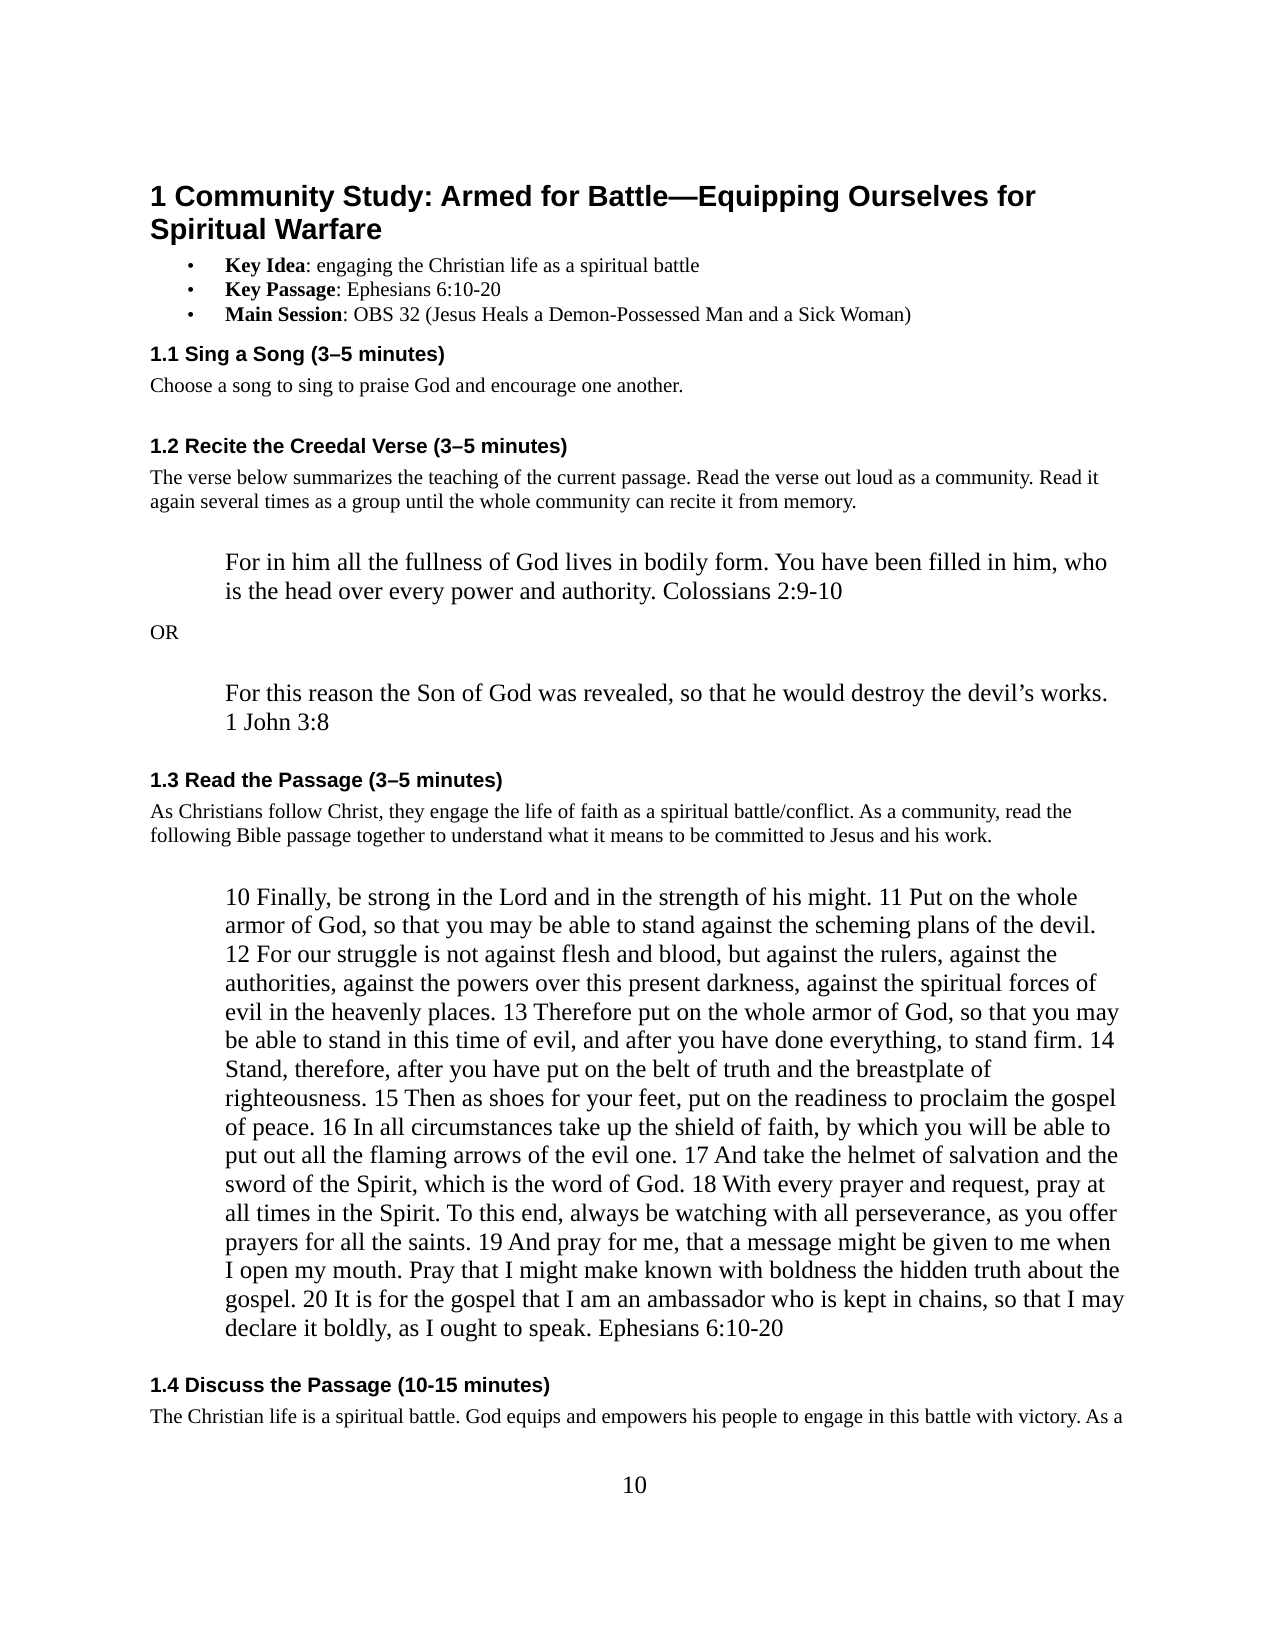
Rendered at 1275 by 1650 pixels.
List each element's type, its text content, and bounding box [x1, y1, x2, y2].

subtitle 1 Community Study: Armed for Battle—Equipping Ourselves for Spiritual Warfare [150, 179, 1125, 246]
text Choose a song to sing to praise God and encourage one another. [150, 373, 1125, 397]
subtitle 1.1 Sing a Song (3–5 minutes) [150, 342, 1125, 366]
subtitle 1.2 Recite the Creedal Verse (3–5 minutes) [150, 433, 1125, 457]
text As Christians follow Christ, they engage the life of faith as a spiritual battle/conflict. As a community, read the following Bible passage together to understand what it means to be committed to Jesus and his work. [150, 799, 1125, 847]
list Main Session: OBS 32 (Jesus Heals a Demon-Possessed Man and a Sick Woman) [187, 301, 1125, 326]
subtitle 1.4 Discuss the Passage (10-15 minutes) [150, 1373, 1125, 1397]
list Key Idea: engaging the Christian life as a spiritual battle [187, 253, 1125, 277]
text OR [150, 620, 1125, 644]
text The Christian life is a spiritual battle. God equips and empowers his people to engage in this battle with victory. As a [150, 1404, 1125, 1428]
text 10 Finally, be strong in the Lord and in the strength of his might. 11 Put on the whole armor of God, so that you may be able to stand against the scheming plans of the devil. 12 For our struggle is not against flesh and blood, but against the rulers, against the authorities, against the powers over this present darkness, against the spiritual forces of evil in the heavenly places. 13 Therefore put on the whole armor of God, so that you may be able to stand in this time of evil, and after you have done everything, to stand firm. 14 Stand, therefore, after you have put on the belt of truth and the breastplate of righteousness. 15 Then as shoes for your feet, put on the readiness to proclaim the gospel of peace. 16 In all circumstances take up the shield of faith, by which you will be able to put out all the flaming arrows of the evil one. 17 And take the helmet of salvation and the sword of the Spirit, which is the word of God. 18 With every prayer and request, pray at all times in the Spirit. To this end, always be watching with all perseverance, as you offer prayers for all the saints. 19 And pray for me, that a message might be given to me when I open my mouth. Pray that I might make known with boldness the hidden truth about the gospel. 20 It is for the gospel that I am an ambassador who is kept in chains, so that I may declare it boldly, as I ought to speak. Ephesians 6:10-20 [225, 882, 1125, 1342]
text For this reason the Son of God was revealed, so that he would destroy the devil’s works. 1 John 3:8 [225, 678, 1125, 736]
text The verse below summarizes the teaching of the current passage. Read the verse out loud as a community. Read it again several times as a group until the whole community can recite it from memory. [150, 465, 1125, 513]
text For in him all the fullness of God lives in bodily form. You have been filled in him, who is the head over every power and authority. Colossians 2:9-10 [225, 547, 1125, 605]
list Key Passage: Ephesians 6:10-20 [187, 277, 1125, 301]
subtitle 1.3 Read the Passage (3–5 minutes) [150, 767, 1125, 791]
